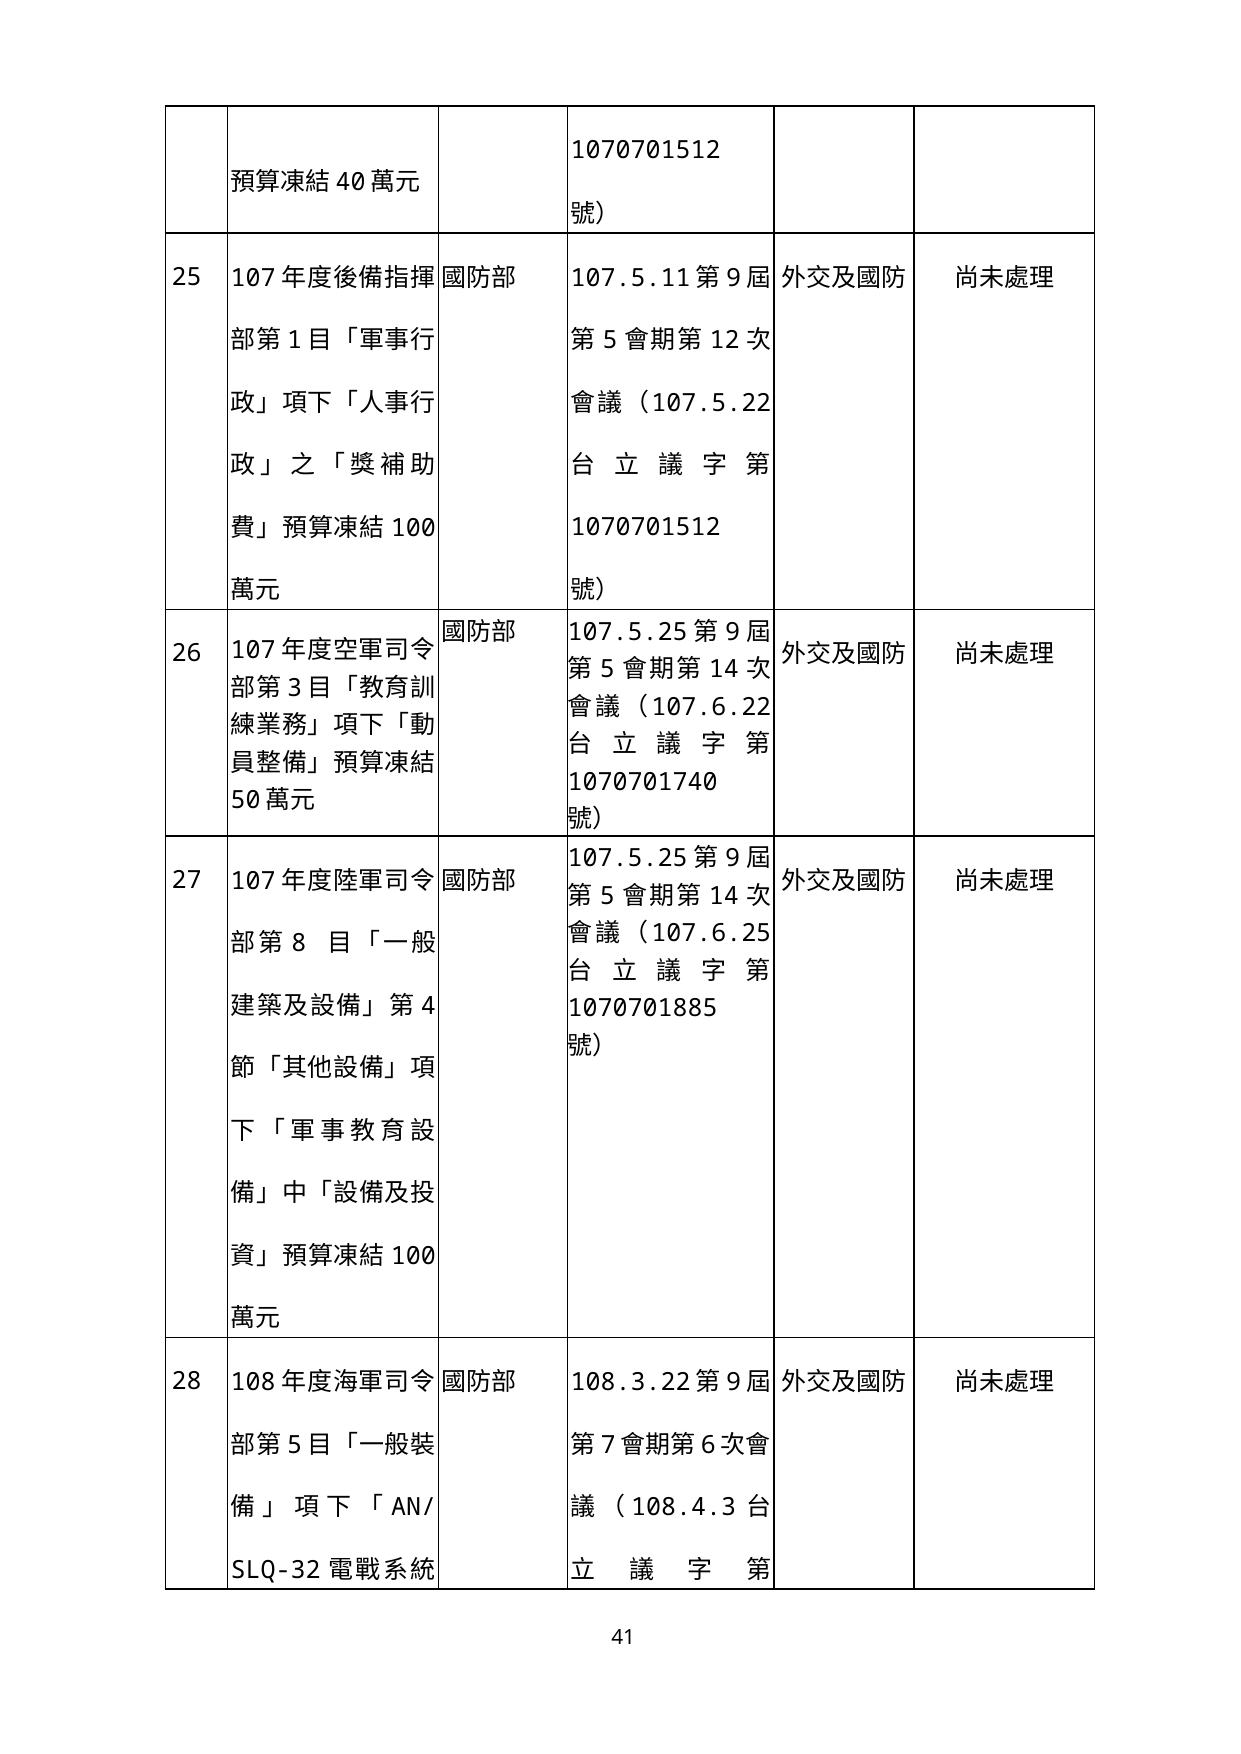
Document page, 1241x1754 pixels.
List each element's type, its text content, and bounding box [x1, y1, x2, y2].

table_cell 107.5.25第9屆第5會期第14次會議（107.6.22台立議字第1070701740號） [568, 610, 773, 835]
table_cell 外交及國防 [775, 610, 913, 835]
table_cell 國防部 [439, 837, 567, 1337]
table_cell [775, 107, 913, 232]
table_cell 107年度後備指揮部第1目「軍事行政」項下「人事行政」之「獎補助費」預算凍結100萬元 [228, 234, 438, 608]
table_cell 國防部 [439, 234, 567, 608]
table_cell 107年度陸軍司令部第8 目「一般建築及設備」第4 節「其他設備」項下「軍事教育設備」中「設備及投資」預算凍結100 萬元 [228, 837, 438, 1337]
table_cell [915, 107, 1094, 232]
table_cell 國防部 [439, 610, 567, 835]
table_cell 107年度空軍司令部第3目「教育訓練業務」項下「動員整備」預算凍結50萬元 [228, 610, 438, 835]
table_cell 1070701512號） [568, 107, 773, 232]
table_cell [166, 107, 227, 232]
table_cell [439, 107, 567, 232]
table_cell [166, 234, 227, 608]
table_cell 外交及國防 [775, 234, 913, 608]
table_cell 外交及國防 [775, 1338, 913, 1588]
table_cell 尚未處理 [915, 837, 1094, 1337]
table_cell 外交及國防 [775, 837, 913, 1337]
table_cell 國防部 [439, 1338, 567, 1588]
table_cell 尚未處理 [915, 610, 1094, 835]
table_cell 107.5.25第9屆第5會期第14次會議（107.6.25台立議字第1070701885號） [568, 837, 773, 1337]
table_cell 尚未處理 [915, 234, 1094, 608]
table_cell [166, 1338, 227, 1588]
table_cell [166, 837, 227, 1337]
table_cell 108年度海軍司令部第5目「一般裝備」項下「AN/SLQ-32電戰系統 [228, 1338, 438, 1588]
table_cell 107.5.11第9屆第5會期第12次會議（107.5.22台立議字第1070701512號） [568, 234, 773, 608]
table_cell [166, 610, 227, 835]
table_cell 108.3.22第9屆第7會期第6次會議（108.4.3台立議字第 [568, 1338, 773, 1588]
table_cell 預算凍結40萬元 [228, 107, 438, 232]
table_cell 尚未處理 [915, 1338, 1094, 1588]
